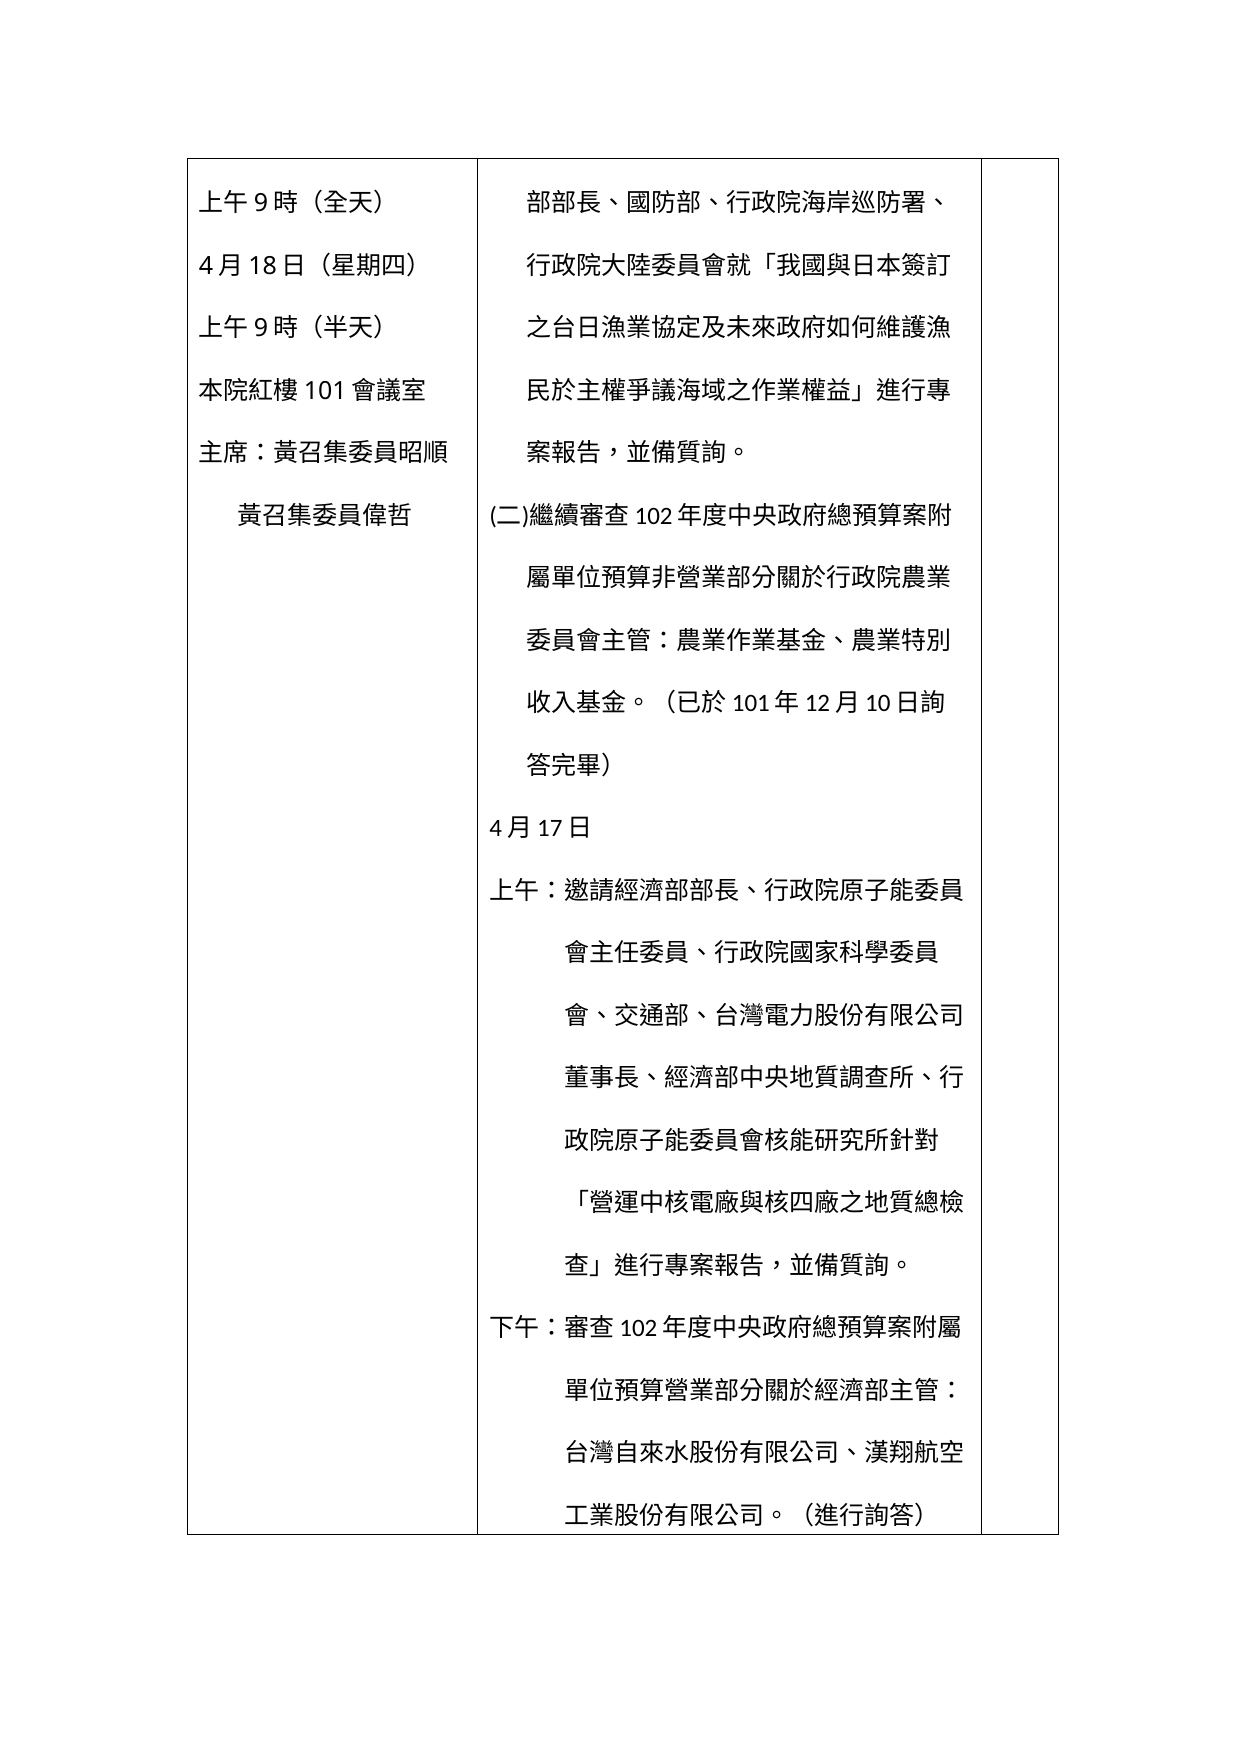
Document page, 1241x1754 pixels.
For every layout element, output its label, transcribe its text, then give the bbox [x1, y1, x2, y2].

table_cell 部部長、國防部、行政院海岸巡防署、行政院大陸委員會就「我國與日本簽訂之台日漁業協定及未來政府如何維護漁民於主權爭議海域之作業權益」進行專案報告，並備質詢。 (二)繼續審查102年度中央政府總預算案附屬單位預算非營業部分關於行政院農業委員會主管：農業作業基金、農業特別收入基金。（已於101年12月10日詢答完畢） 4月17日 上午：邀請經濟部部長、行政院原子能委員會主任委員、行政院國家科學委員會、交通部、台灣電力股份有限公司董事長、經濟部中央地質調查所、行政院原子能委員會核能研究所針對「營運中核電廠與核四廠之地質總檢查」進行專案報告，並備質詢。 下午：審查102年度中央政府總預算案附屬單位預算營業部分關於經濟部主管：台灣自來水股份有限公司、漢翔航空工業股份有限公司。（進行詢答） [478, 159, 981, 1534]
table_cell [982, 159, 1058, 1534]
table_cell 上午9時（全天） 4月18日（星期四） 上午9時（半天） 本院紅樓101會議室 主席：黃召集委員昭順 黃召集委員偉哲 [188, 159, 477, 1534]
